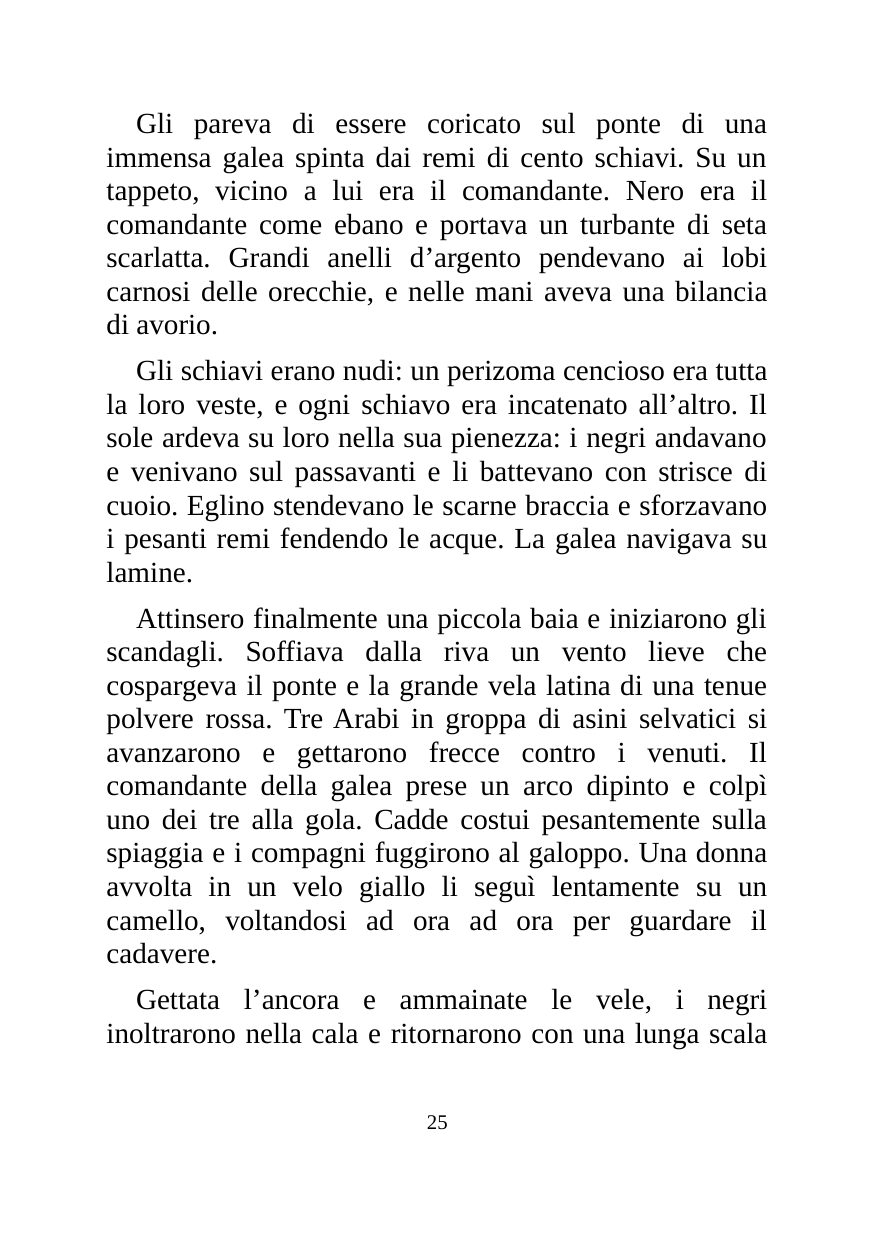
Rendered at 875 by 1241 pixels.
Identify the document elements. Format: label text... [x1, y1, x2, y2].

text Gettata l’ancora e ammainate le vele, i negri inoltrarono nella cala e ritornarono con una lunga scala [106, 982, 768, 1049]
text Gli pareva di essere coricato sul ponte di una immensa galea spinta dai remi di cento schiavi. Su un tappeto, vicino a lui era il comandante. Nero era il comandante come ebano e portava un turbante di seta scarlatta. Grandi anelli d’argento pendevano ai lobi carnosi delle orecchie, e nelle mani aveva una bilancia di avorio. [106, 106, 768, 341]
text Attinsero finalmente una piccola baia e iniziarono gli scandagli. Soffiava dalla riva un vento lieve che cospargeva il ponte e la grande vela latina di una tenue polvere rossa. Tre Arabi in groppa di asini selvatici si avanzarono e gettarono frecce contro i venuti. Il comandante della galea prese un arco dipinto e colpì uno dei tre alla gola. Cadde costui pesantemente sulla spiaggia e i compagni fuggirono al galoppo. Una donna avvolta in un velo giallo li seguì lentamente su un camello, voltandosi ad ora ad ora per guardare il cadavere. [106, 601, 768, 970]
text Gli schiavi erano nudi: un perizoma cencioso era tutta la loro veste, e ogni schiavo era incatenato all’altro. Il sole ardeva su loro nella sua pienezza: i negri andavano e venivano sul passavanti e li battevano con strisce di cuoio. Eglino stendevano le scarne braccia e sforzavano i pesanti remi fendendo le acque. La galea navigava su lamine. [106, 353, 768, 588]
